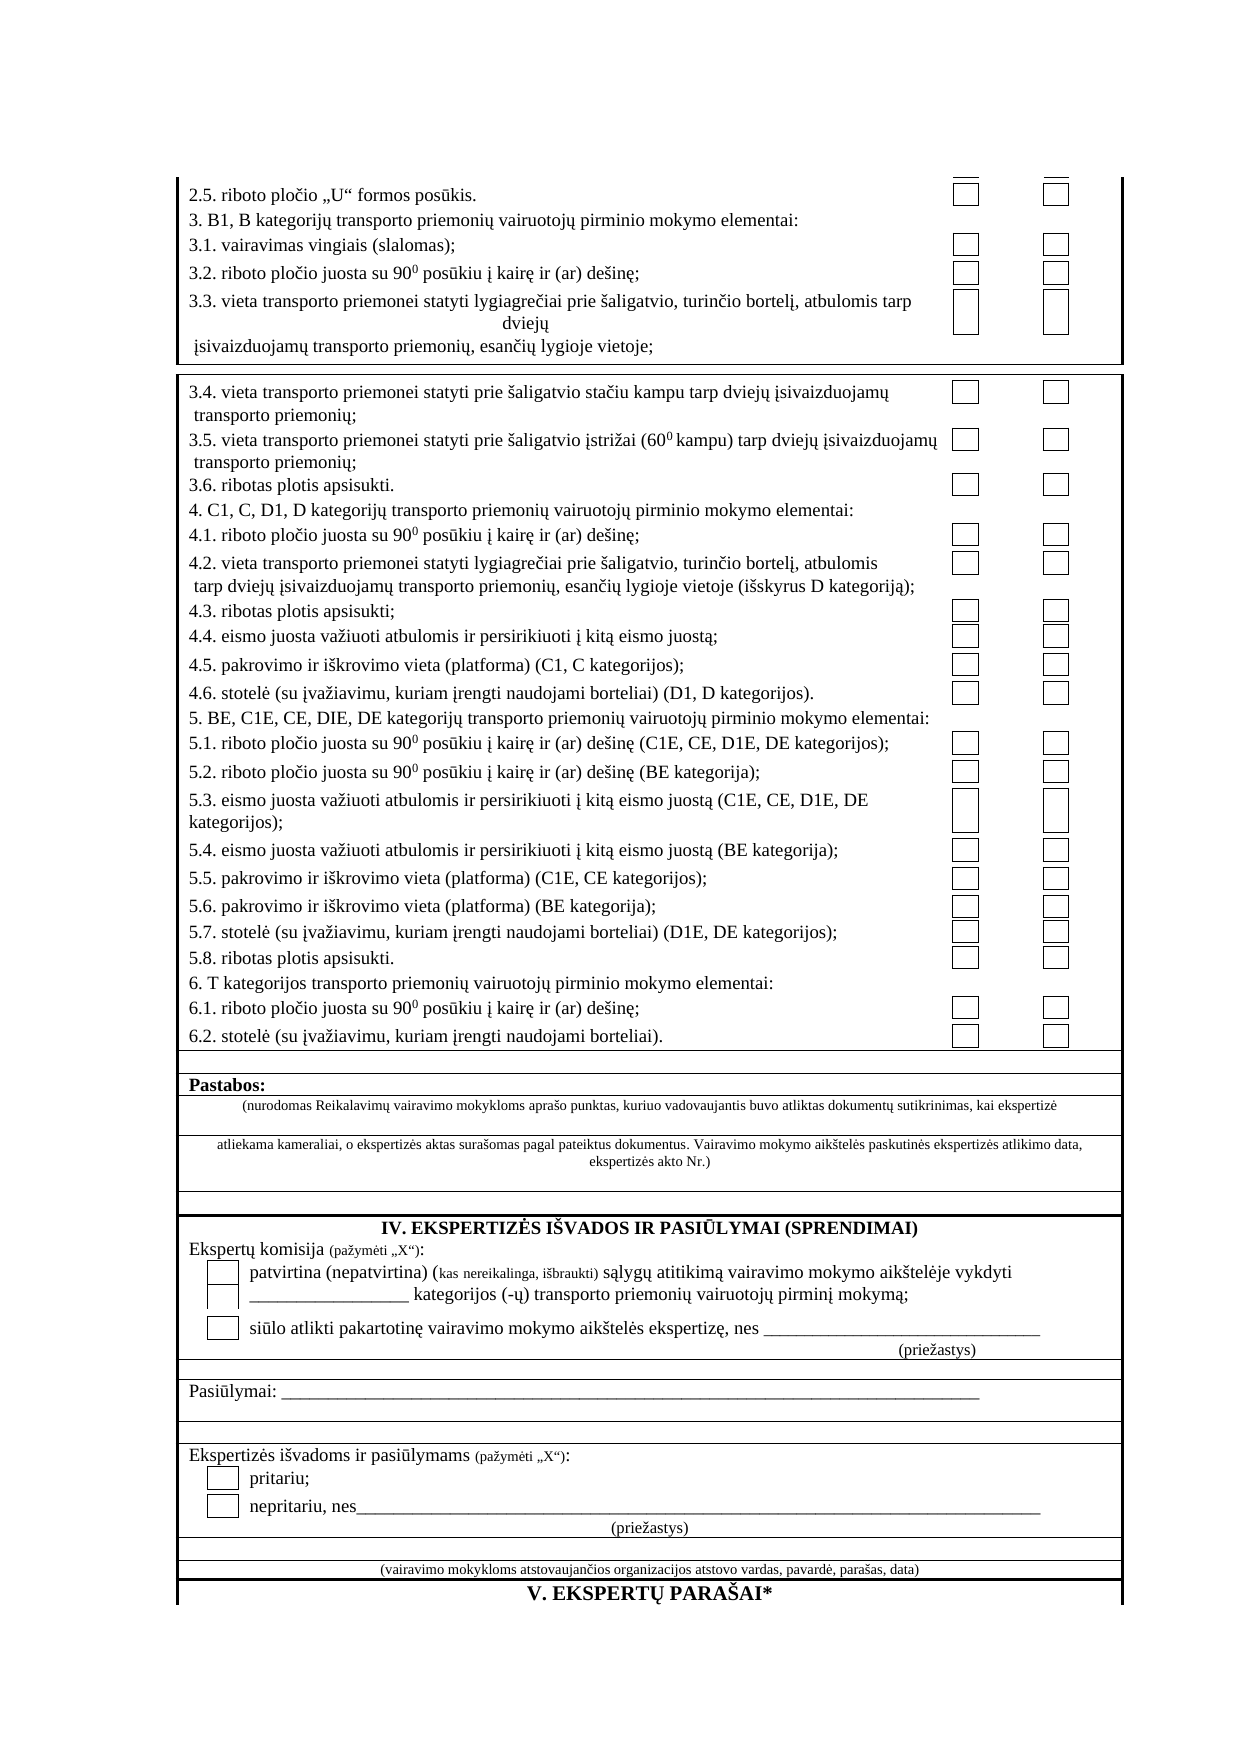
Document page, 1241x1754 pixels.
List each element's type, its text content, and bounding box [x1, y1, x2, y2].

table_cell [952, 546, 978, 551]
table_cell [1069, 681, 1121, 703]
table_cell [978, 450, 1043, 473]
table_cell [979, 289, 1043, 333]
table_cell [1069, 624, 1121, 647]
table_cell [1069, 359, 1121, 363]
table_cell [952, 499, 978, 520]
table_cell [979, 334, 1044, 359]
table_cell [1044, 947, 1068, 968]
table_cell transporto priemonių; [179, 450, 952, 473]
table_cell [1043, 707, 1068, 728]
table_cell 4.5. pakrovimo ir iškrovimo vieta (platforma) (C1, C kategorijos); [179, 653, 952, 675]
table_cell [208, 1261, 238, 1283]
table_cell [1043, 783, 1068, 788]
table_cell [179, 1316, 207, 1338]
table_cell [952, 451, 978, 473]
table_cell [1044, 761, 1068, 782]
table_cell [179, 754, 1121, 759]
table_cell [954, 184, 978, 205]
table_cell [1069, 838, 1121, 861]
table_cell [979, 599, 1043, 621]
table_cell [979, 681, 1043, 703]
table_cell [953, 285, 979, 289]
table_cell [1069, 647, 1121, 652]
table_cell 5. BE, C1E, CE, DIE, DE kategorijų transporto priemonių vairuotojų pirminio mokymo elementai: [179, 707, 1043, 728]
table_cell 5.1. riboto pločio juosta su 900 posūkiu į kairę ir (ar) dešinę (C1E, CE, D1E, DE kategorijos); [179, 731, 952, 753]
table_cell [1069, 760, 1121, 782]
table_cell [1044, 524, 1068, 545]
table_cell [1069, 334, 1121, 359]
table_cell [208, 1285, 238, 1308]
table_cell [953, 947, 978, 968]
table_cell 6.2. stotelė (su įvažiavimu, kuriam įrengti naudojami borteliai). [179, 1024, 952, 1047]
table_cell [208, 1317, 238, 1338]
table_cell 3.2. riboto pločio juosta su 900 posūkiu į kairę ir (ar) dešinę; [179, 261, 953, 283]
table_header [978, 375, 1043, 380]
table_cell [1069, 707, 1121, 728]
table_cell [179, 1309, 208, 1316]
table_cell [953, 209, 979, 230]
table_cell [179, 832, 1121, 838]
table_cell [1044, 600, 1068, 621]
table_cell Pastabos: [179, 1074, 1121, 1095]
table_cell [1069, 523, 1121, 545]
table_cell 5.7. stotelė (su įvažiavimu, kuriam įrengti naudojami borteliai) (D1E, DE kategorijos); [179, 920, 952, 942]
table_cell [179, 1466, 207, 1488]
table_cell [1043, 546, 1068, 551]
table_cell [179, 675, 952, 681]
table_cell [1069, 177, 1121, 182]
table_cell [1044, 789, 1068, 832]
table_cell [1044, 654, 1068, 675]
table_cell [179, 1489, 1121, 1494]
table_cell transporto priemonių; [179, 403, 952, 428]
table_cell [1069, 545, 1121, 551]
table_cell [953, 789, 978, 832]
table_cell [1069, 233, 1121, 255]
table_cell [1069, 495, 1121, 499]
table_header [1069, 375, 1121, 380]
table_cell [1043, 862, 1068, 867]
table_cell [1044, 285, 1069, 289]
table_cell [1044, 256, 1069, 261]
table_cell [1069, 473, 1121, 495]
table_cell [953, 256, 979, 261]
table_cell [1044, 552, 1068, 574]
table_cell [1044, 381, 1068, 402]
table_cell [1069, 653, 1121, 675]
table_cell [1043, 451, 1068, 473]
table_cell [1044, 732, 1068, 753]
table_cell [179, 889, 1121, 895]
table_cell [1069, 1018, 1121, 1024]
table_cell 4.3. ribotas plotis apsisukti; [179, 599, 952, 621]
table_cell [953, 761, 978, 782]
table_cell [953, 474, 978, 495]
table_cell [953, 921, 978, 942]
table_cell [952, 972, 978, 993]
table_cell [179, 545, 952, 551]
table_cell [978, 1018, 1043, 1024]
table_cell [179, 1018, 952, 1024]
table_cell 3.1. vairavimas vingiais (slalomas); [179, 233, 953, 255]
table_cell [979, 920, 1043, 942]
table_cell [979, 731, 1043, 753]
table_cell 3.5. vieta transporto priemonei statyti prie šaligatvio įstrižai (600 kampu) tarp dviejų įsivaizduojamų [179, 428, 952, 450]
table_cell [979, 233, 1043, 255]
table_cell [979, 359, 1044, 363]
table_cell [1044, 1025, 1068, 1047]
table_cell atliekama kameraliai, o ekspertizės aktas surašomas pagal pateiktus dokumentus. Vairavimo mokymo aikštelės paskutinės ekspertizės atlikimo data, ekspertizės akto Nr.) [179, 1136, 1121, 1191]
table_cell 6. T kategorijos transporto priemonių vairuotojų pirminio mokymo elementai: [179, 972, 952, 993]
table_cell [1069, 261, 1121, 283]
table_cell [179, 1339, 208, 1359]
table_cell [979, 261, 1043, 283]
table_cell [979, 473, 1043, 495]
table_cell [1044, 262, 1068, 283]
table_cell [953, 178, 979, 182]
table_cell 4.2. vieta transporto priemonei statyti lygiagrečiai prie šaligatvio, turinčio bortelį, atbulomis [179, 551, 952, 574]
table_cell [1069, 574, 1121, 599]
table_cell [179, 1260, 207, 1308]
table_cell [953, 429, 978, 450]
table_cell [953, 1025, 978, 1047]
table_cell [953, 682, 978, 703]
table_cell (priežastys) [179, 1517, 1121, 1537]
table_cell [1044, 839, 1068, 861]
table_cell [1043, 404, 1068, 428]
table_cell [978, 403, 1043, 428]
table_cell [979, 760, 1043, 782]
table_cell [1044, 625, 1068, 647]
table_cell [179, 942, 1121, 946]
table_cell [979, 653, 1043, 675]
table_cell [1069, 946, 1121, 968]
table_cell [179, 1360, 208, 1379]
table_cell [1069, 551, 1121, 574]
table_cell [952, 783, 978, 788]
table_header [1043, 375, 1068, 380]
table_cell [953, 868, 978, 889]
table_cell 4.1. riboto pločio juosta su 900 posūkiu į kairę ir (ar) dešinę; [179, 523, 952, 545]
table_cell [1069, 380, 1121, 402]
table_cell [952, 1019, 978, 1024]
table_cell [952, 404, 978, 428]
table_cell 4. C1, C, D1, D kategorijų transporto priemonių vairuotojų pirminio mokymo elementai: [179, 499, 952, 520]
table_cell V. EKSPERTŲ PARAŠAI* [179, 1581, 1121, 1605]
table_cell [953, 625, 978, 647]
table_cell patvirtina (nepatvirtina) (kas nereikalinga, išbraukti) sąlygų atitikimą vairavimo mokymo aikštelėje vykdyti _________________ kategorijos (-ų) transporto priemonių vairuotojų pirminį mokymą; [239, 1260, 1121, 1308]
table_cell [1044, 868, 1068, 889]
table_cell [1069, 996, 1121, 1018]
table_cell [979, 867, 1043, 889]
table_cell [953, 997, 978, 1018]
table_cell [179, 861, 952, 867]
table_cell [953, 359, 979, 363]
table_cell [1069, 1024, 1121, 1047]
table_cell [208, 1340, 238, 1359]
table_cell [978, 968, 1043, 972]
table_cell [1069, 861, 1121, 867]
table_cell [1069, 782, 1121, 788]
table_cell 6.1. riboto pločio juosta su 900 posūkiu į kairę ir (ar) dešinę; [179, 996, 952, 1018]
table_cell [1044, 359, 1069, 363]
table_cell [208, 1467, 238, 1488]
table_cell [952, 862, 978, 867]
table_cell [1069, 499, 1121, 520]
table_cell [953, 654, 978, 675]
table_cell [1043, 575, 1068, 599]
table_cell [953, 335, 979, 359]
table_cell [979, 209, 1044, 230]
table_cell [179, 647, 952, 652]
table_cell [978, 495, 1043, 499]
table_cell [1069, 920, 1121, 942]
table_cell [1069, 255, 1121, 261]
table_cell [208, 1360, 238, 1379]
table_cell 4.4. eismo juosta važiuoti atbulomis ir persirikiuoti į kitą eismo juostą; [179, 624, 952, 647]
table_cell [979, 284, 1044, 289]
table_cell [1069, 867, 1121, 889]
table_cell [1069, 284, 1121, 289]
table_cell 5.3. eismo juosta važiuoti atbulomis ir persirikiuoti į kitą eismo juostą (C1E, CE, D1E, DE kategorijos); [179, 788, 952, 832]
table_cell [1069, 428, 1121, 450]
table_cell [979, 946, 1043, 968]
table_cell [979, 551, 1043, 574]
table_cell [179, 1494, 207, 1517]
table_cell [978, 499, 1043, 520]
table_cell 5.4. eismo juosta važiuoti atbulomis ir persirikiuoti į kitą eismo juostą (BE kategorija); [179, 838, 952, 861]
table_cell (priežastys) [238, 1339, 1121, 1359]
table_header [179, 375, 952, 380]
table_cell [1044, 178, 1069, 182]
table_cell [1044, 234, 1068, 255]
table_cell [179, 177, 953, 182]
table_cell [954, 262, 978, 283]
table_cell Ekspertizės išvadoms ir pasiūlymams (pažymėti „X“): [179, 1444, 1121, 1466]
table_cell [1044, 290, 1068, 333]
table_cell [179, 968, 952, 972]
table_cell (nurodomas Reikalavimų vairavimo mokykloms aprašo punktas, kuriuo vadovaujantis buvo atliktas dokumentų sutikrinimas, kai ekspertizė [179, 1096, 1121, 1135]
table_cell [979, 428, 1043, 450]
table_cell [952, 648, 978, 652]
table_cell Ekspertų komisija (pažymėti „X“): [179, 1238, 1121, 1260]
table_cell [978, 574, 1043, 599]
table_cell [953, 600, 978, 621]
table_cell [1069, 731, 1121, 753]
table_cell [1043, 1019, 1068, 1024]
table_cell [978, 675, 1043, 681]
table_cell pritariu; [239, 1466, 1121, 1488]
table_cell [179, 359, 953, 363]
table_cell [953, 732, 978, 753]
table_cell [1069, 403, 1121, 428]
table_cell [179, 284, 953, 289]
table_cell [1044, 997, 1068, 1018]
table_cell [1069, 183, 1121, 205]
table_cell [179, 1422, 1121, 1443]
table_cell [1043, 676, 1068, 681]
table_cell 3.4. vieta transporto priemonei statyti prie šaligatvio stačiu kampu tarp dviejų įsivaizduojamų [179, 380, 952, 402]
table_cell [953, 896, 978, 917]
table_header [952, 375, 978, 380]
table_cell [208, 1495, 238, 1517]
table_cell 5.2. riboto pločio juosta su 900 posūkiu į kairę ir (ar) dešinę (BE kategorija); [179, 760, 952, 782]
table_cell [978, 861, 1043, 867]
table_cell [179, 1192, 1121, 1213]
table_cell įsivaizduojamų transporto priemonių, esančių lygioje vietoje; [179, 334, 953, 359]
table_cell [1044, 682, 1068, 703]
table_cell [179, 495, 952, 499]
table_cell [979, 788, 1043, 832]
table_cell [953, 524, 978, 545]
table_cell 3. B1, B kategorijų transporto priemonių vairuotojų pirminio mokymo elementai: [179, 209, 953, 230]
table_cell [1069, 968, 1121, 972]
table_cell [1069, 895, 1121, 917]
table_cell [1069, 599, 1121, 621]
table_cell [978, 972, 1043, 993]
table_cell [978, 647, 1043, 652]
table_cell [954, 234, 978, 255]
table_cell [179, 1538, 1121, 1560]
table_cell [979, 996, 1043, 1018]
table_cell 5.8. ribotas plotis apsisukti. [179, 946, 952, 968]
table_cell [954, 290, 978, 333]
table_cell [953, 381, 978, 402]
table_cell (vairavimo mokykloms atstovaujančios organizacijos atstovo vardas, pavardė, parašas, data) [179, 1561, 1121, 1577]
table_cell 2.5. riboto pločio „U“ formos posūkis. [179, 183, 953, 205]
table_cell [978, 545, 1043, 551]
table_cell [979, 895, 1043, 917]
table_cell [179, 1051, 1121, 1073]
table_cell [1044, 335, 1069, 359]
table_cell [979, 177, 1044, 182]
table_cell [1044, 921, 1068, 942]
table_cell [979, 183, 1043, 205]
table_cell [238, 1360, 1121, 1379]
table_cell [979, 624, 1043, 647]
table_cell [1069, 289, 1121, 333]
table_cell [1043, 499, 1068, 520]
table_cell [1069, 675, 1121, 681]
table_cell [208, 1309, 238, 1316]
table_cell tarp dviejų įsivaizduojamų transporto priemonių, esančių lygioje vietoje (išskyrus D kategoriją); [179, 574, 952, 599]
table_cell [238, 1309, 1121, 1316]
table_cell [1043, 648, 1068, 652]
table_cell [952, 676, 978, 681]
table_cell 5.5. pakrovimo ir iškrovimo vieta (platforma) (C1E, CE kategorijos); [179, 867, 952, 889]
table_cell 3.3. vieta transporto priemonei statyti lygiagrečiai prie šaligatvio, turinčio bortelį, atbulomis tarp dviejų [179, 289, 953, 333]
table_cell [978, 782, 1043, 788]
table_cell [1069, 972, 1121, 993]
table_cell [953, 839, 978, 861]
table_cell 4.6. stotelė (su įvažiavimu, kuriam įrengti naudojami borteliai) (D1, D kategorijos). [179, 681, 952, 703]
table_cell 3.6. ribotas plotis apsisukti. [179, 473, 952, 495]
table_cell [1069, 209, 1121, 230]
table_cell IV. EKSPERTIZĖS IŠVADOS IR PASIŪLYMAI (SPRENDIMAI) [179, 1217, 1121, 1238]
table_cell [1044, 896, 1068, 917]
table_cell [179, 782, 952, 788]
table_cell [979, 255, 1044, 261]
table_cell siūlo atlikti pakartotinę vairavimo mokymo aikštelės ekspertizę, nes [239, 1316, 1121, 1338]
table_cell 5.6. pakrovimo ir iškrovimo vieta (platforma) (BE kategorija); [179, 895, 952, 917]
table_cell [952, 575, 978, 599]
table_cell Pasiūlymai: [179, 1380, 1121, 1421]
table_cell [1043, 972, 1068, 993]
table_cell [1044, 184, 1068, 205]
table_cell [979, 523, 1043, 545]
table_cell nepritariu, nes [239, 1494, 1121, 1517]
table_cell [979, 1024, 1043, 1047]
table_cell [1044, 209, 1069, 230]
table_cell [1069, 450, 1121, 473]
table_cell [1044, 474, 1068, 495]
table_cell [979, 380, 1043, 402]
table_cell [953, 552, 978, 574]
table_cell [179, 255, 953, 261]
table_cell [979, 838, 1043, 861]
table_cell [1069, 788, 1121, 832]
table_cell [1044, 429, 1068, 450]
